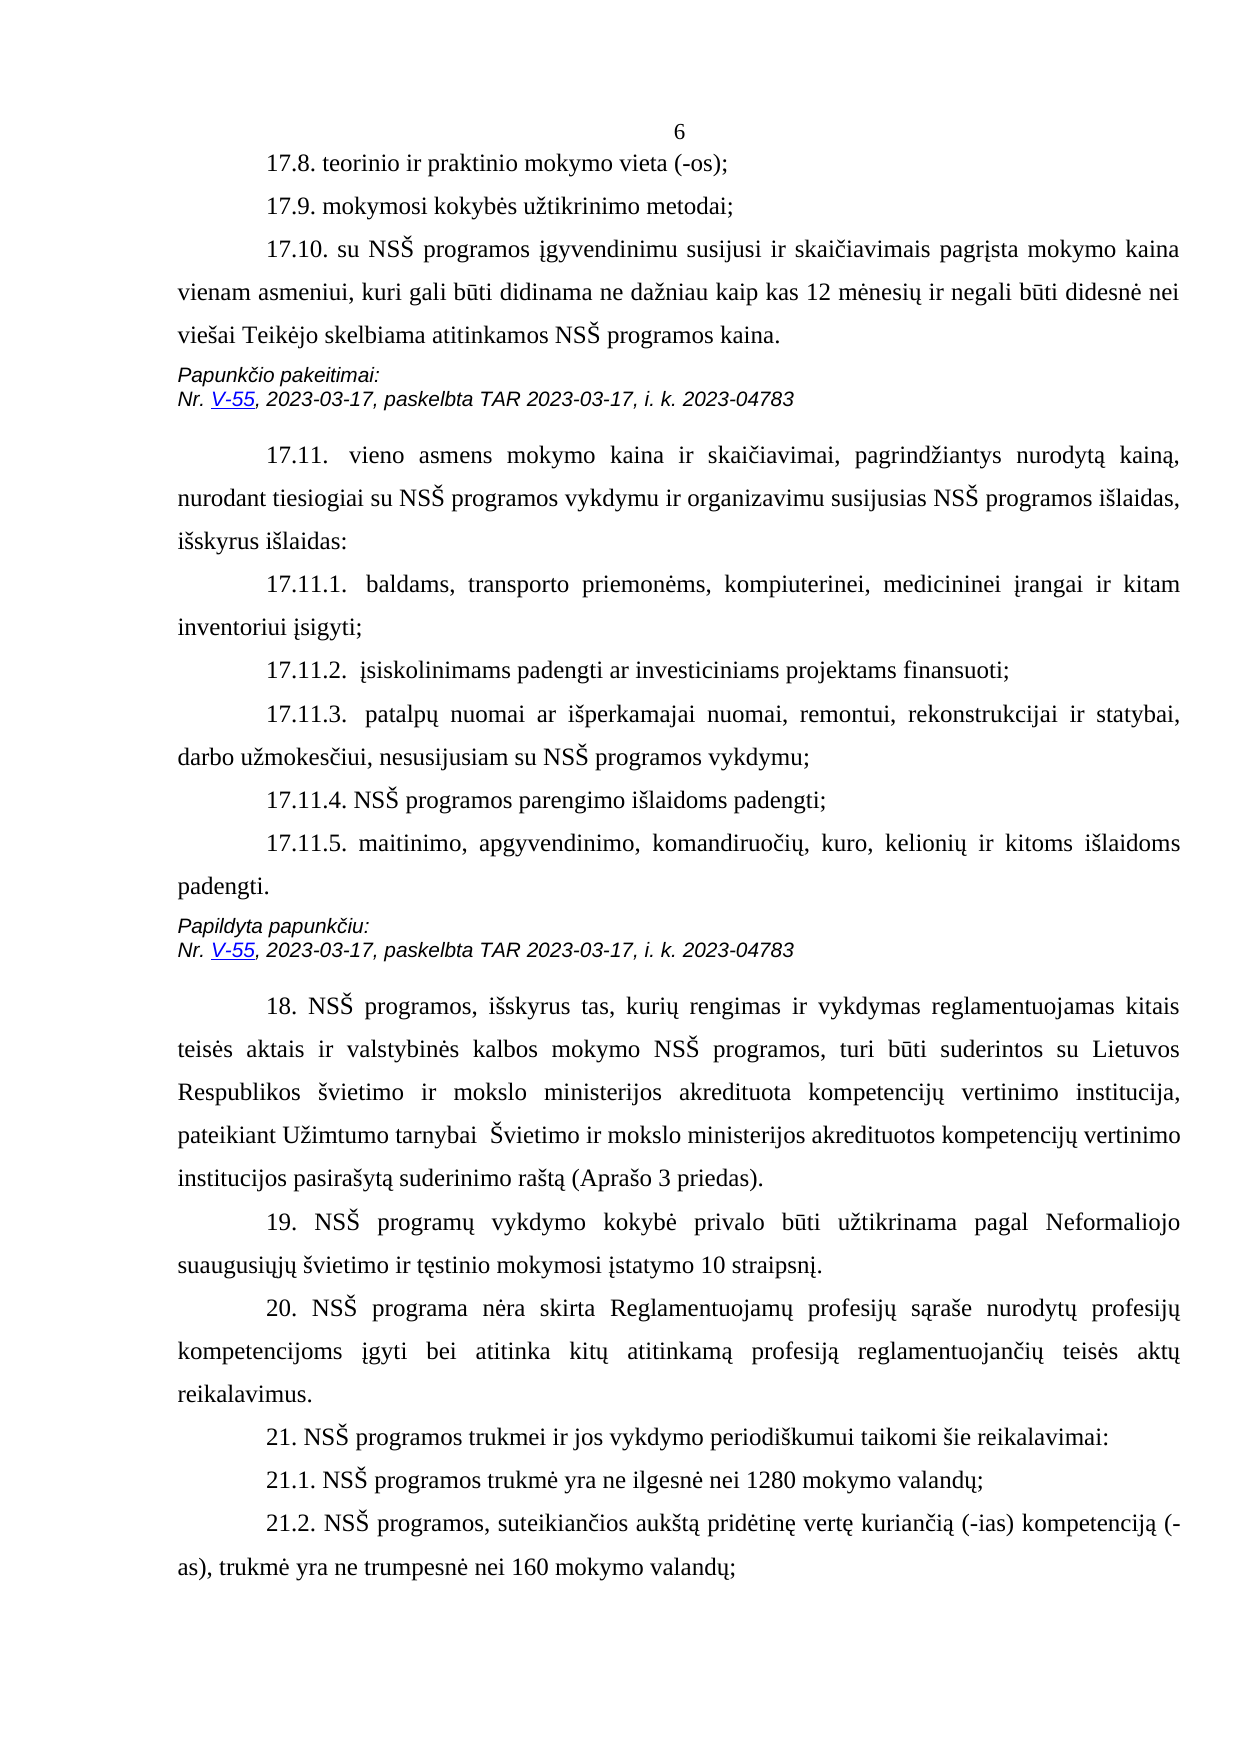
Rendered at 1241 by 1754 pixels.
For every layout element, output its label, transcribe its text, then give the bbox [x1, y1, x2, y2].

text 21.1. NSŠ programos trukmė yra ne ilgesnė nei 1280 mokymo valandų; [177, 1465, 1181, 1494]
text 17.11.5. maitinimo, apgyvendinimo, komandiruočių, kuro, kelionių ir kitoms išlaidoms padengti. [177, 828, 1181, 900]
text Nr. V-55, 2023-03-17, paskelbta TAR 2023-03-17, i. k. 2023-04783 [177, 387, 1181, 411]
text 17.11. vieno asmens mokymo kaina ir skaičiavimai, pagrindžiantys nurodytą kainą, nurodant tiesiogiai su NSŠ programos vykdymu ir organizavimu susijusias NSŠ programos išlaidas, išskyrus išlaidas: [177, 440, 1181, 555]
text 21. NSŠ programos trukmei ir jos vykdymo periodiškumui taikomi šie reikalavimai: [177, 1422, 1181, 1451]
text 18. NSŠ programos, išskyrus tas, kurių rengimas ir vykdymas reglamentuojamas kitais teisės aktais ir valstybinės kalbos mokymo NSŠ programos, turi būti suderintos su Lietuvos Respublikos švietimo ir mokslo ministerijos akredituota kompetencijų vertinimo institucija, pateikiant Užimtumo tarnybai Švietimo ir mokslo ministerijos akredituotos kompetencijų vertinimo institucijos pasirašytą suderinimo raštą (Aprašo 3 priedas). [177, 991, 1181, 1192]
text 20. NSŠ programa nėra skirta Reglamentuojamų profesijų sąraše nurodytų profesijų kompetencijoms įgyti bei atitinka kitų atitinkamą profesiją reglamentuojančių teisės aktų reikalavimus. [177, 1293, 1181, 1408]
text 21.2. NSŠ programos, suteikiančios aukštą pridėtinę vertę kuriančią (-ias) kompetenciją (-as), trukmė yra ne trumpesnė nei 160 mokymo valandų; [177, 1508, 1181, 1580]
text Papildyta papunkčiu: [177, 914, 1181, 938]
text 17.11.2. įsiskolinimams padengti ar investiciniams projektams finansuoti; [177, 656, 1181, 684]
text 17.8. teorinio ir praktinio mokymo vieta (-os); [177, 148, 1181, 176]
text 17.9. mokymosi kokybės užtikrinimo metodai; [177, 191, 1181, 219]
text 17.11.1. baldams, transporto priemonėms, kompiuterinei, medicininei įrangai ir kitam inventoriui įsigyti; [177, 569, 1181, 641]
text 17.10. su NSŠ programos įgyvendinimu susijusi ir skaičiavimais pagrįsta mokymo kaina vienam asmeniui, kuri gali būti didinama ne dažniau kaip kas 12 mėnesių ir negali būti didesnė nei viešai Teikėjo skelbiama atitinkamos NSŠ programos kaina. [177, 234, 1181, 349]
text 17.11.4. NSŠ programos parengimo išlaidoms padengti; [177, 785, 1181, 814]
text 17.11.3. patalpų nuomai ar išperkamajai nuomai, remontui, rekonstrukcijai ir statybai, darbo užmokesčiui, nesusijusiam su NSŠ programos vykdymu; [177, 699, 1181, 771]
text Nr. V-55, 2023-03-17, paskelbta TAR 2023-03-17, i. k. 2023-04783 [177, 938, 1181, 962]
text 19. NSŠ programų vykdymo kokybė privalo būti užtikrinama pagal Neformaliojo suaugusiųjų švietimo ir tęstinio mokymosi įstatymo 10 straipsnį. [177, 1207, 1181, 1278]
text Papunkčio pakeitimai: [177, 363, 1181, 387]
